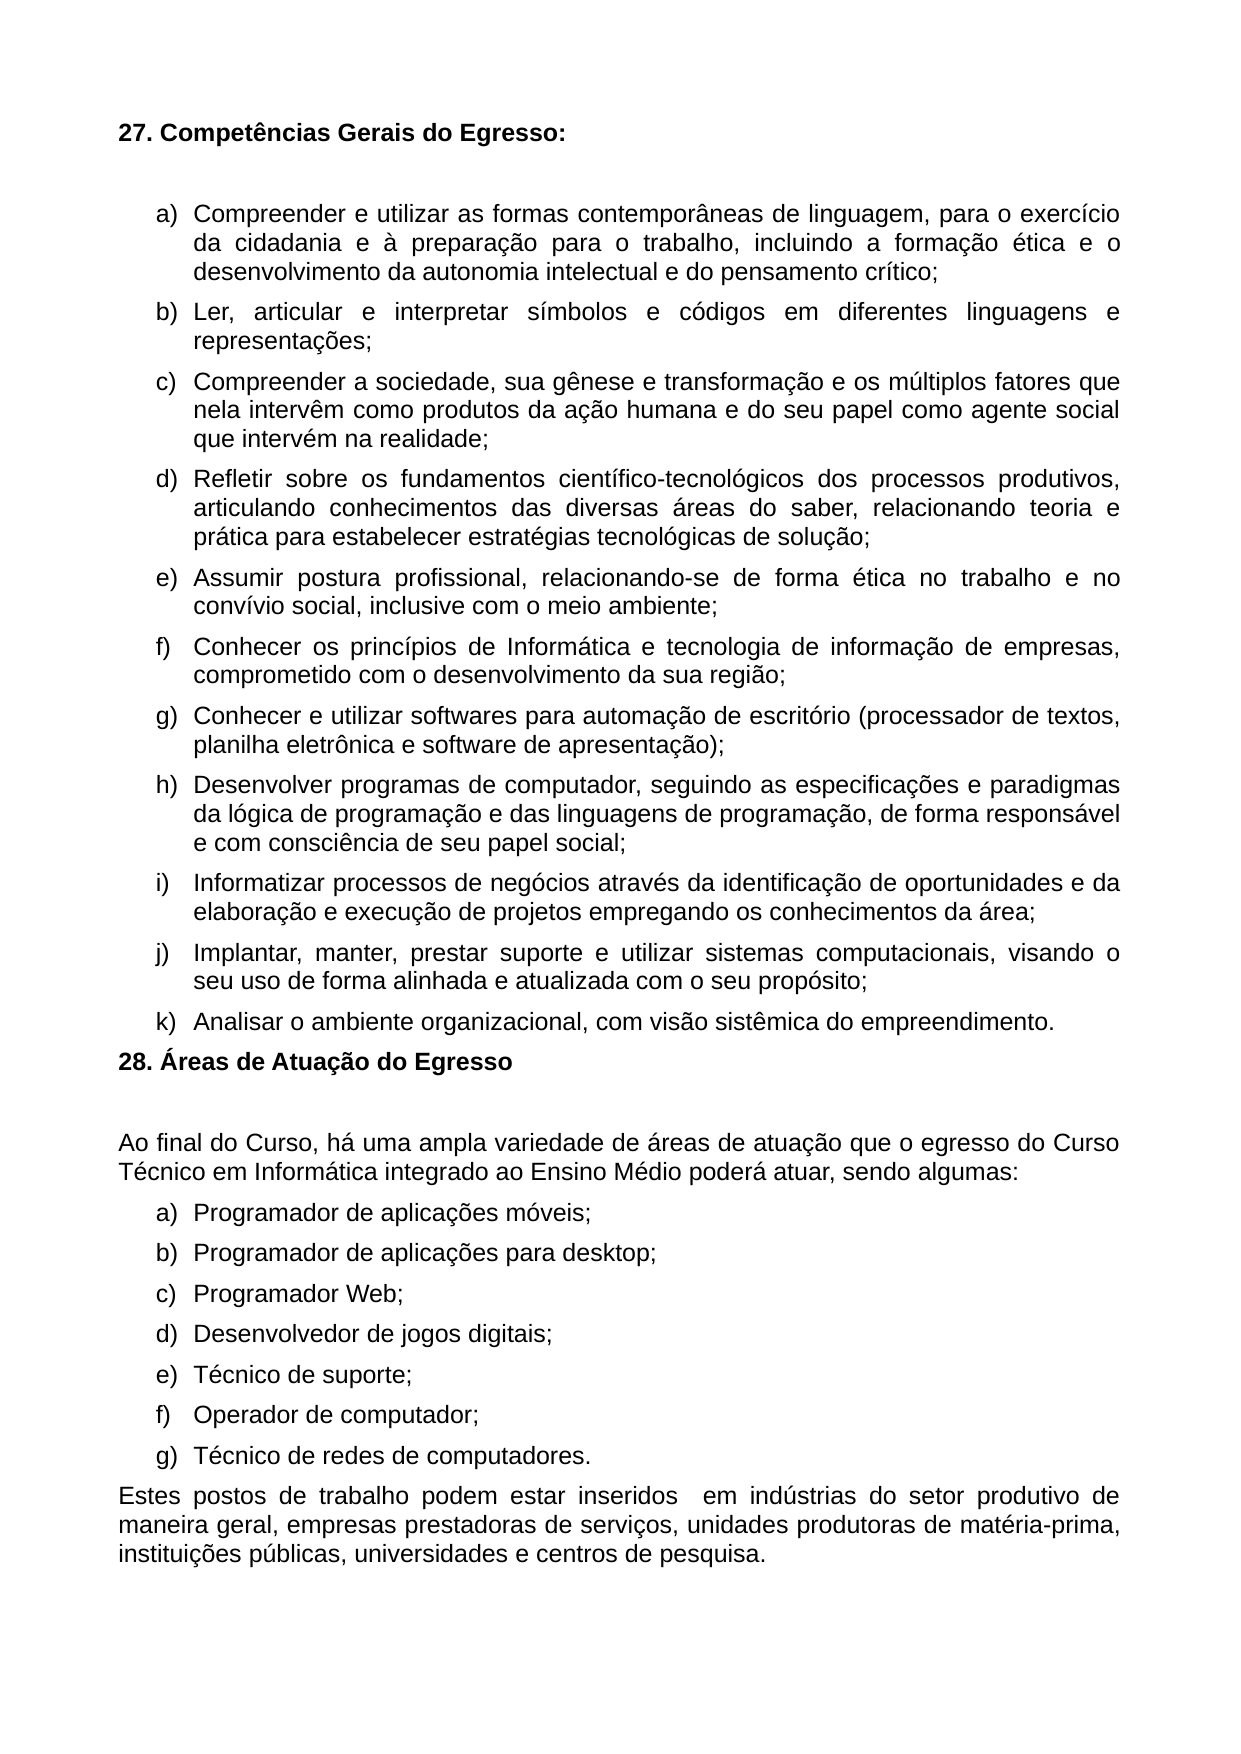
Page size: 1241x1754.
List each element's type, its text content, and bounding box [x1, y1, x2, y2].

list Técnico de suporte; [156, 1360, 1122, 1388]
list Assumir postura profissional, relacionando-se de forma ética no trabalho e no convívio social, inclusive com o meio ambiente; [156, 562, 1122, 620]
text Ao final do Curso, há uma ampla variedade de áreas de atuação que o egresso do Curso Técnico em Informática integrado ao Ensino Médio poderá atuar, sendo algumas: [118, 1128, 1122, 1186]
list Compreender e utilizar as formas contemporâneas de linguagem, para o exercício da cidadania e à preparação para o trabalho, incluindo a formação ética e o desenvolvimento da autonomia intelectual e do pensamento crítico; [156, 199, 1122, 285]
list Compreender a sociedade, sua gênese e transformação e os múltiplos fatores que nela intervêm como produtos da ação humana e do seu papel como agente social que intervém na realidade; [156, 366, 1122, 453]
list Desenvolvedor de jogos digitais; [156, 1319, 1122, 1348]
subtitle 28. Áreas de Atuação do Egresso [118, 1047, 1122, 1076]
subtitle 27. Competências Gerais do Egresso: [118, 118, 1122, 147]
text Estes postos de trabalho podem estar inseridos em indústrias do setor produtivo de maneira geral, empresas prestadoras de serviços, unidades produtoras de matéria-prima, instituições públicas, universidades e centros de pesquisa. [118, 1481, 1122, 1568]
list Implantar, manter, prestar suporte e utilizar sistemas computacionais, visando o seu uso de forma alinhada e atualizada com o seu propósito; [156, 938, 1122, 995]
list Técnico de redes de computadores. [156, 1441, 1122, 1469]
list Conhecer e utilizar softwares para automação de escritório (processador de textos, planilha eletrônica e software de apresentação); [156, 701, 1122, 758]
list Desenvolver programas de computador, seguindo as especificações e paradigmas da lógica de programação e das linguagens de programação, de forma responsável e com consciência de seu papel social; [156, 770, 1122, 857]
list Programador de aplicações para desktop; [156, 1238, 1122, 1267]
list Analisar o ambiente organizacional, com visão sistêmica do empreendimento. [156, 1007, 1122, 1036]
list Operador de computador; [156, 1400, 1122, 1429]
list Ler, articular e interpretar símbolos e códigos em diferentes linguagens e representações; [156, 297, 1122, 355]
list Programador Web; [156, 1279, 1122, 1307]
list Informatizar processos de negócios através da identificação de oportunidades e da elaboração e execução de projetos empregando os conhecimentos da área; [156, 868, 1122, 926]
list Refletir sobre os fundamentos científico-tecnológicos dos processos produtivos, articulando conhecimentos das diversas áreas do saber, relacionando teoria e prática para estabelecer estratégias tecnológicas de solução; [156, 464, 1122, 551]
list Programador de aplicações móveis; [156, 1198, 1122, 1226]
list Conhecer os princípios de Informática e tecnologia de informação de empresas, comprometido com o desenvolvimento da sua região; [156, 632, 1122, 689]
